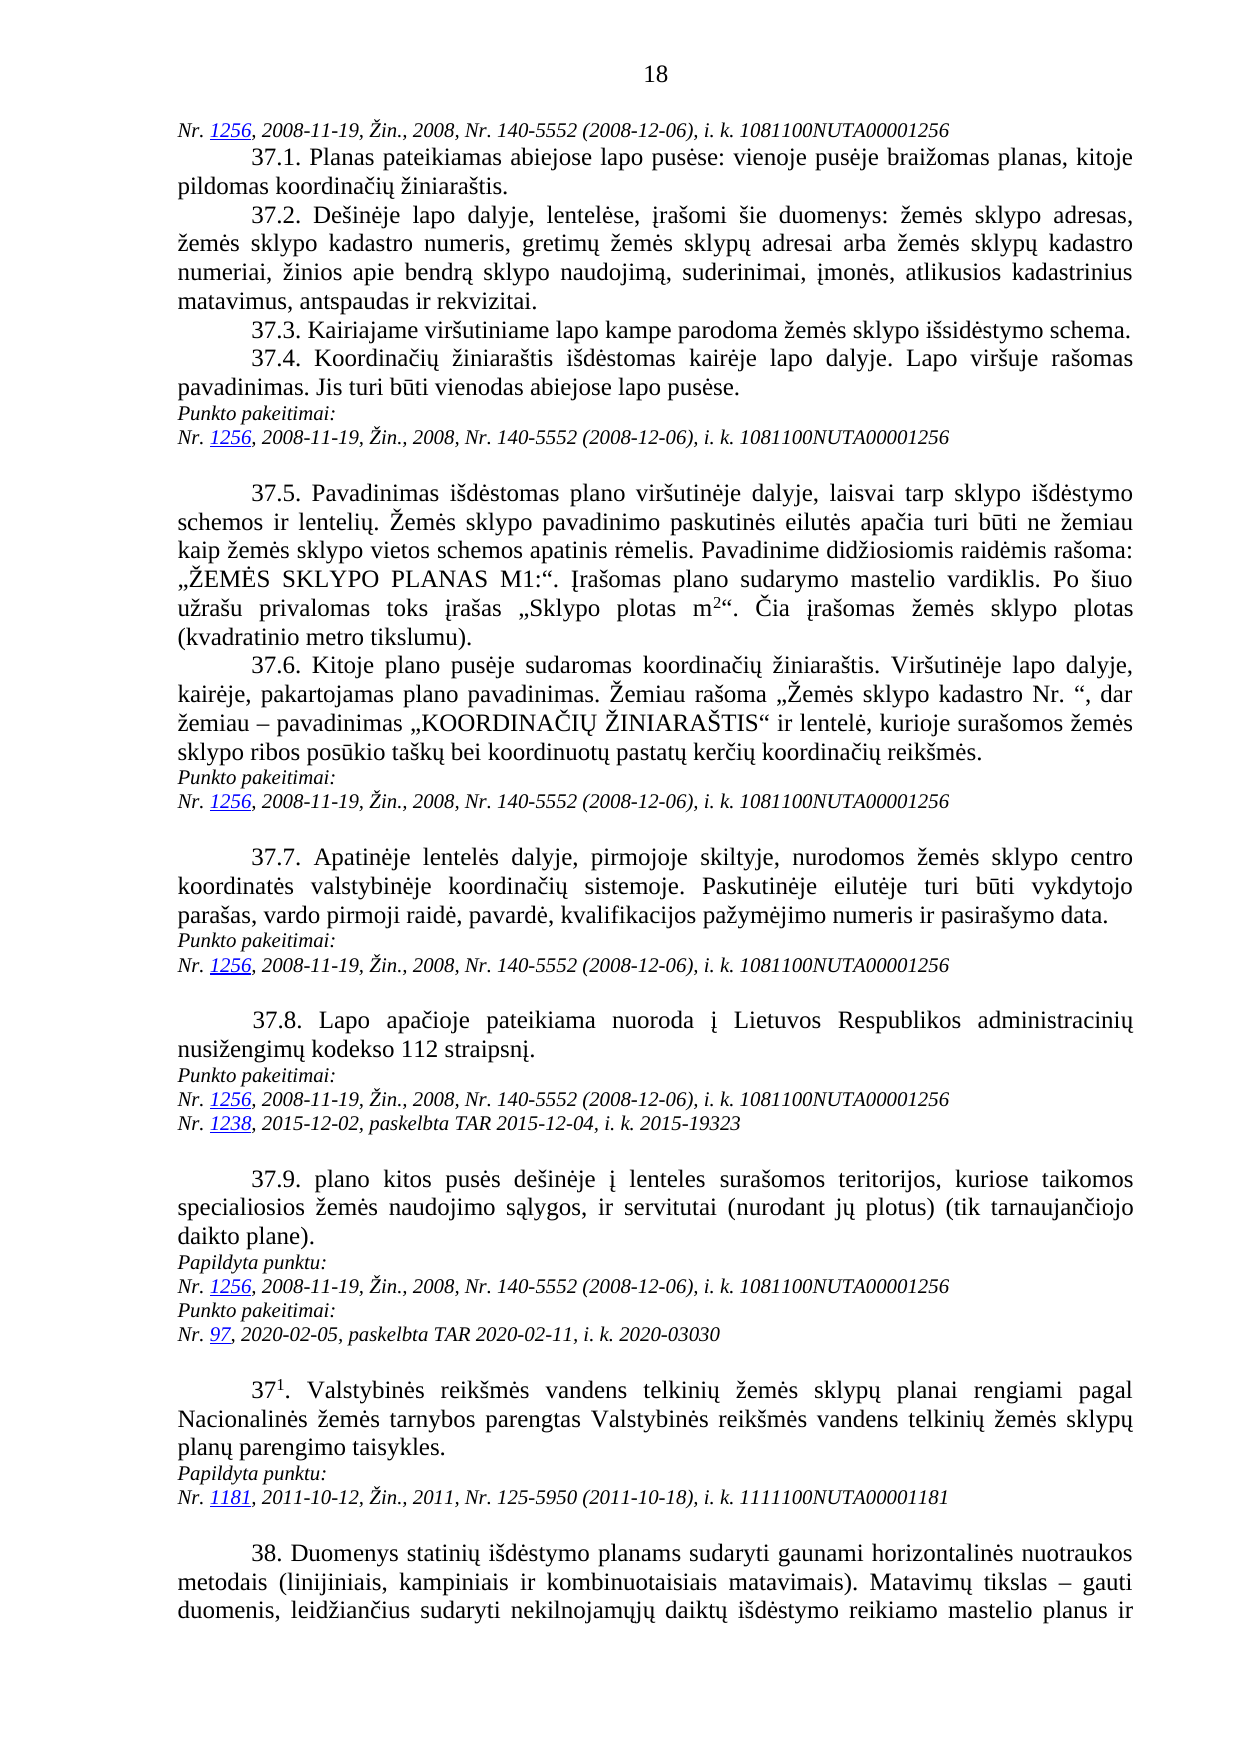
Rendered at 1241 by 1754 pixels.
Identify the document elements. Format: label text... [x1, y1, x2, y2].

text Nr. 97, 2020-02-05, paskelbta TAR 2020-02-11, i. k. 2020-03030 [177, 1322, 1134, 1346]
text Nr. 1256, 2008-11-19, Žin., 2008, Nr. 140-5552 (2008-12-06), i. k. 1081100NUTA00001256 [177, 118, 1134, 142]
text Nr. 1181, 2011-10-12, Žin., 2011, Nr. 125-5950 (2011-10-18), i. k. 1111100NUTA00001181 [177, 1485, 1134, 1509]
text Nr. 1256, 2008-11-19, Žin., 2008, Nr. 140-5552 (2008-12-06), i. k. 1081100NUTA00001256 [177, 952, 1134, 977]
text 37.3. Kairiajame viršutiniame lapo kampe parodoma žemės sklypo išsidėstymo schema. [177, 315, 1134, 343]
text 37.4. Koordinačių žiniaraštis išdėstomas kairėje lapo dalyje. Lapo viršuje rašomas pavadinimas. Jis turi būti vienodas abiejose lapo pusėse. [177, 343, 1134, 401]
text Papildyta punktu: [177, 1461, 1134, 1485]
text Nr. 1256, 2008-11-19, Žin., 2008, Nr. 140-5552 (2008-12-06), i. k. 1081100NUTA00001256 [177, 1274, 1134, 1298]
text 37.7. Apatinėje lentelės dalyje, pirmojoje skiltyje, nurodomos žemės sklypo centro koordinatės valstybinėje koordinačių sistemoje. Paskutinėje eilutėje turi būti vykdytojo parašas, vardo pirmoji raidė, pavardė, kvalifikacijos pažymėjimo numeris ir pasirašymo data. [177, 842, 1134, 928]
text Punkto pakeitimai: [177, 1063, 1134, 1087]
text 37.2. Dešinėje lapo dalyje, lentelėse, įrašomi šie duomenys: žemės sklypo adresas, žemės sklypo kadastro numeris, gretimų žemės sklypų adresai arba žemės sklypų kadastro numeriai, žinios apie bendrą sklypo naudojimą, suderinimai, įmonės, atlikusios kadastrinius matavimus, antspaudas ir rekvizitai. [177, 200, 1134, 315]
text Papildyta punktu: [177, 1250, 1134, 1274]
text Punkto pakeitimai: [177, 401, 1134, 425]
text 37.6. Kitoje plano pusėje sudaromas koordinačių žiniaraštis. Viršutinėje lapo dalyje, kairėje, pakartojamas plano pavadinimas. Žemiau rašoma „Žemės sklypo kadastro Nr. “, dar žemiau – pavadinimas „KOORDINAČIŲ ŽINIARAŠTIS“ ir lentelė, kurioje surašomos žemės sklypo ribos posūkio taškų bei koordinuotų pastatų kerčių koordinačių reikšmės. [177, 650, 1134, 765]
text 37.1. Planas pateikiamas abiejose lapo pusėse: vienoje pusėje braižomas planas, kitoje pildomas koordinačių žiniaraštis. [177, 142, 1134, 200]
text Nr. 1256, 2008-11-19, Žin., 2008, Nr. 140-5552 (2008-12-06), i. k. 1081100NUTA00001256 [177, 1087, 1134, 1111]
text Punkto pakeitimai: [177, 765, 1134, 789]
text 37.8. Lapo apačioje pateikiama nuoroda į Lietuvos Respublikos administracinių nusižengimų kodekso 112 straipsnį. [177, 1005, 1134, 1063]
text 371. Valstybinės reikšmės vandens telkinių žemės sklypų planai rengiami pagal Nacionalinės žemės tarnybos parengtas Valstybinės reikšmės vandens telkinių žemės sklypų planų parengimo taisykles. [177, 1375, 1134, 1461]
text Punkto pakeitimai: [177, 1298, 1134, 1322]
text Nr. 1256, 2008-11-19, Žin., 2008, Nr. 140-5552 (2008-12-06), i. k. 1081100NUTA00001256 [177, 425, 1134, 449]
text 38. Duomenys statinių išdėstymo planams sudaryti gaunami horizontalinės nuotraukos metodais (linijiniais, kampiniais ir kombinuotaisiais matavimais). Matavimų tikslas – gauti duomenis, leidžiančius sudaryti nekilnojamųjų daiktų išdėstymo reikiamo mastelio planus ir [177, 1538, 1134, 1624]
text Nr. 1256, 2008-11-19, Žin., 2008, Nr. 140-5552 (2008-12-06), i. k. 1081100NUTA00001256 [177, 789, 1134, 813]
text 37.9. plano kitos pusės dešinėje į lenteles surašomos teritorijos, kuriose taikomos specialiosios žemės naudojimo sąlygos, ir servitutai (nurodant jų plotus) (tik tarnaujančiojo daikto plane). [177, 1164, 1134, 1250]
text Punkto pakeitimai: [177, 928, 1134, 952]
text 37.5. Pavadinimas išdėstomas plano viršutinėje dalyje, laisvai tarp sklypo išdėstymo schemos ir lentelių. Žemės sklypo pavadinimo paskutinės eilutės apačia turi būti ne žemiau kaip žemės sklypo vietos schemos apatinis rėmelis. Pavadinime didžiosiomis raidėmis rašoma: „ŽEMĖS SKLYPO PLANAS M1:“. Įrašomas plano sudarymo mastelio vardiklis. Po šiuo užrašu privalomas toks įrašas „Sklypo plotas m2“. Čia įrašomas žemės sklypo plotas (kvadratinio metro tikslumu). [177, 478, 1134, 650]
text Nr. 1238, 2015-12-02, paskelbta TAR 2015-12-04, i. k. 2015-19323 [177, 1111, 1134, 1135]
